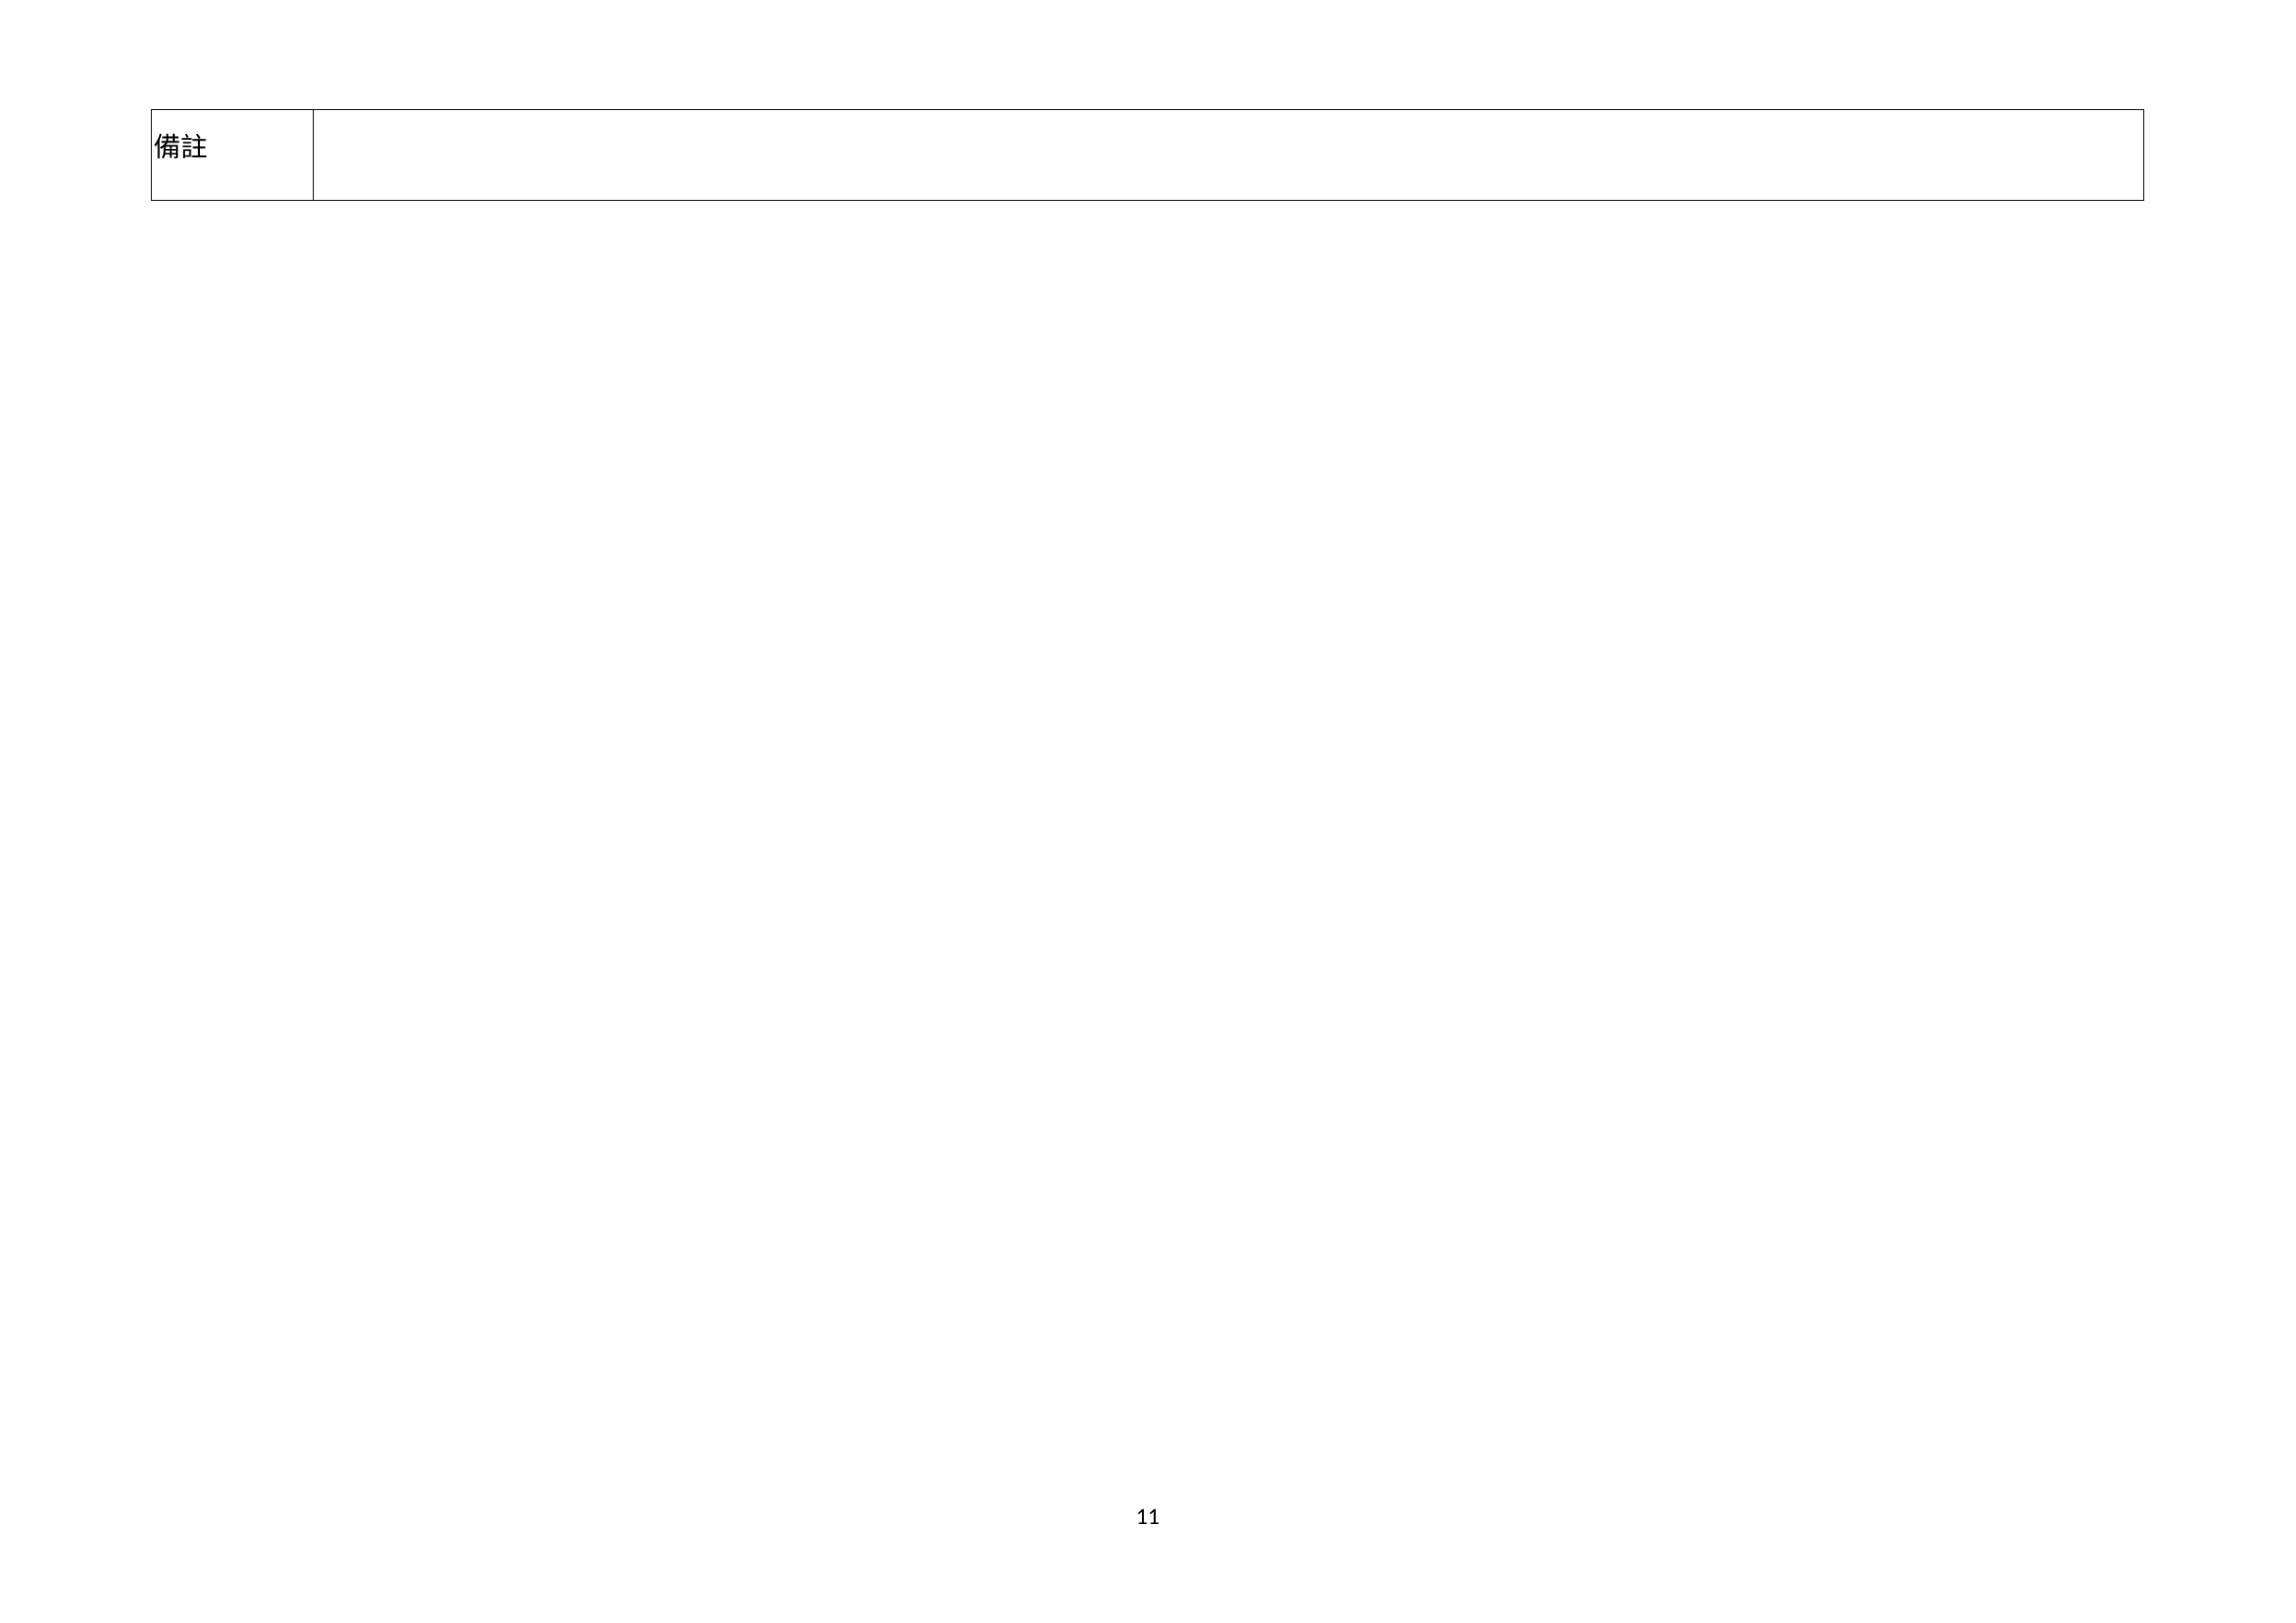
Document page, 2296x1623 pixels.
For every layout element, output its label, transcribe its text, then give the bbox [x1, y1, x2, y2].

table_cell 備註 [152, 110, 313, 200]
table_cell [314, 110, 2143, 200]
